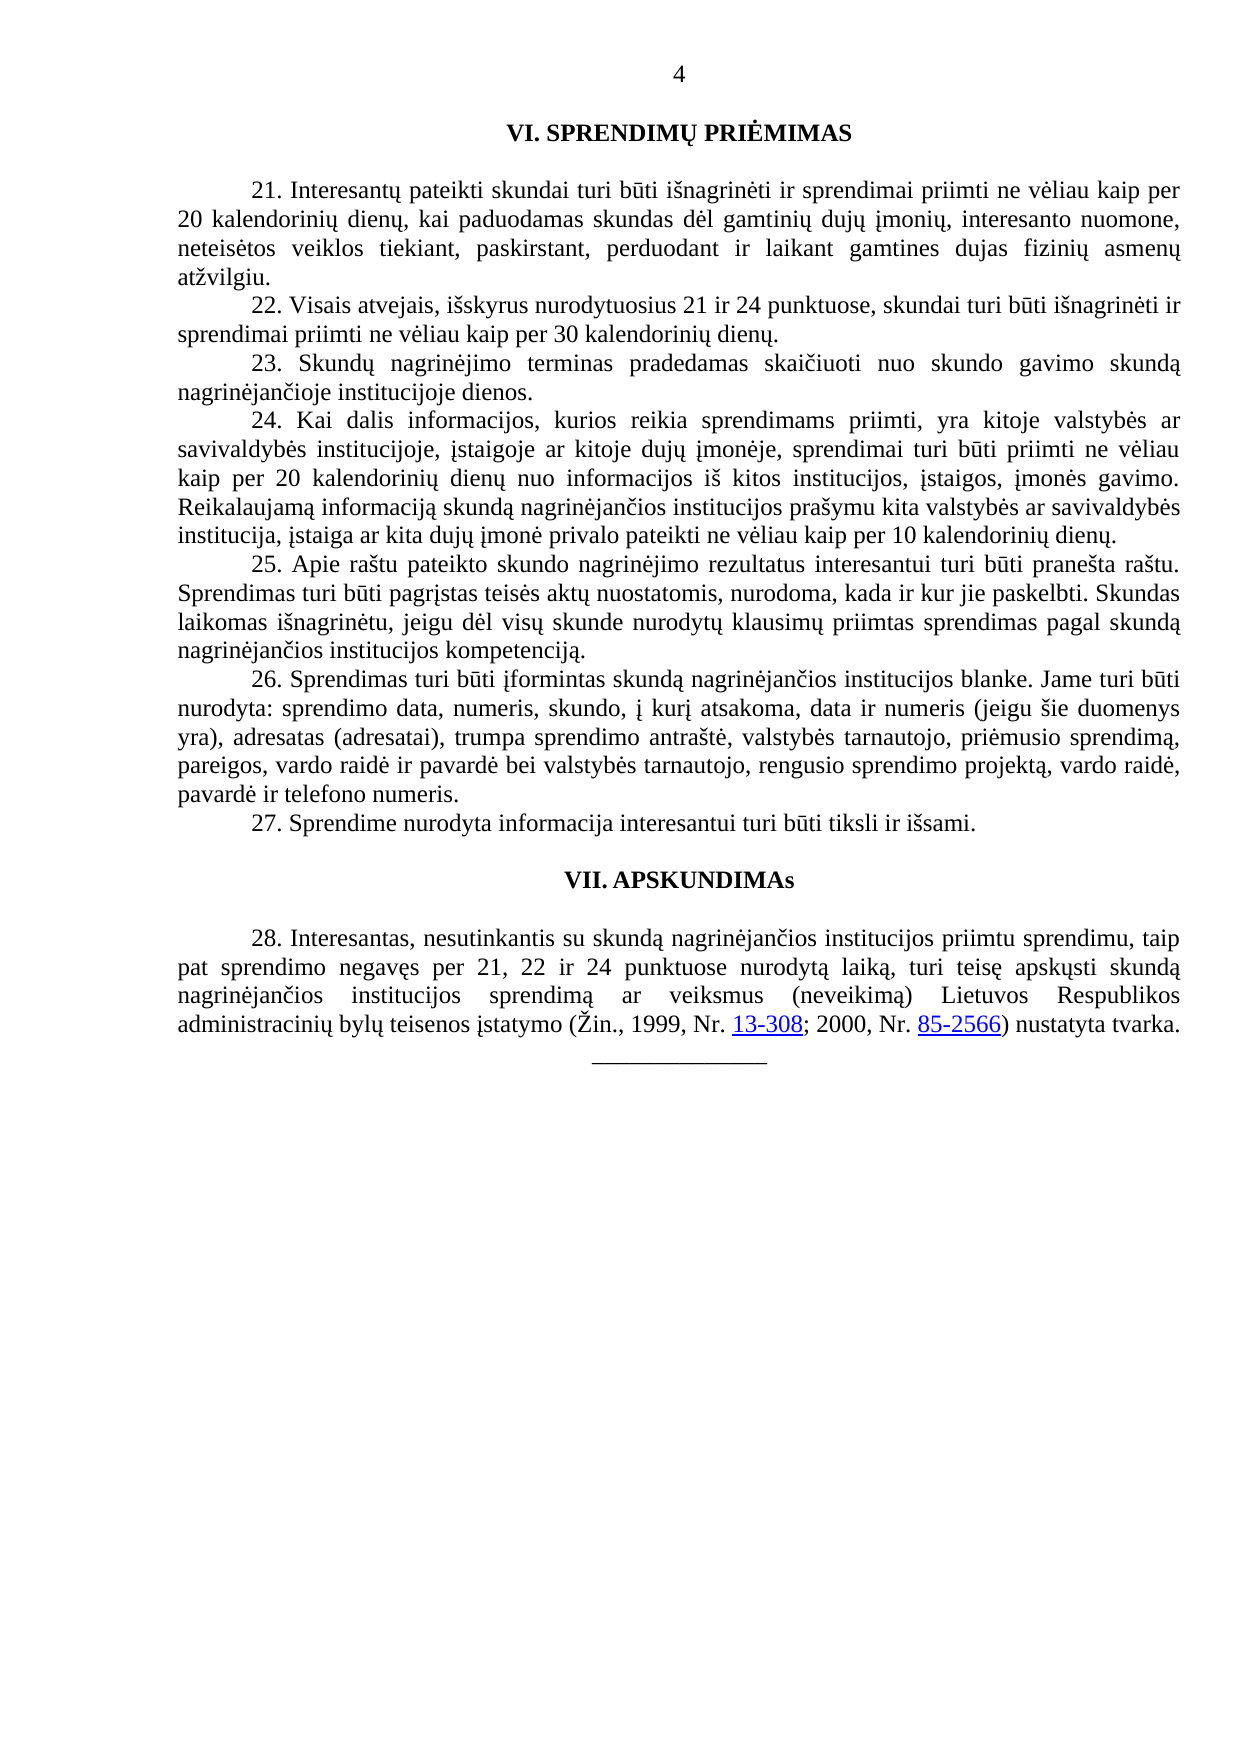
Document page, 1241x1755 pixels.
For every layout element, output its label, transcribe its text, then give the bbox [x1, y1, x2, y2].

text VII. APSKUNDIMAs [177, 866, 1181, 894]
text 24. Kai dalis informacijos, kurios reikia sprendimams priimti, yra kitoje valstybės ar savivaldybės institucijoje, įstaigoje ar kitoje dujų įmonėje, sprendimai turi būti priimti ne vėliau kaip per 20 kalendorinių dienų nuo informacijos iš kitos institucijos, įstaigos, įmonės gavimo. Reikalaujamą informaciją skundą nagrinėjančios institucijos prašymu kita valstybės ar savivaldybės institucija, įstaiga ar kita dujų įmonė privalo pateikti ne vėliau kaip per 10 kalendorinių dienų. [177, 406, 1181, 549]
text 25. Apie raštu pateikto skundo nagrinėjimo rezultatus interesantui turi būti pranešta raštu. Sprendimas turi būti pagrįstas teisės aktų nuostatomis, nurodoma, kada ir kur jie paskelbti. Skundas laikomas išnagrinėtu, jeigu dėl visų skunde nurodytų klausimų priimtas sprendimas pagal skundą nagrinėjančios institucijos kompetenciją. [177, 549, 1181, 664]
text 22. Visais atvejais, išskyrus nurodytuosius 21 ir 24 punktuose, skundai turi būti išnagrinėti ir sprendimai priimti ne vėliau kaip per 30 kalendorinių dienų. [177, 291, 1181, 348]
text 27. Sprendime nurodyta informacija interesantui turi būti tiksli ir išsami. [177, 808, 1181, 837]
text 23. Skundų nagrinėjimo terminas pradedamas skaičiuoti nuo skundo gavimo skundą nagrinėjančioje institucijoje dienos. [177, 348, 1181, 406]
text ______________ [177, 1038, 1181, 1067]
text 26. Sprendimas turi būti įformintas skundą nagrinėjančios institucijos blanke. Jame turi būti nurodyta: sprendimo data, numeris, skundo, į kurį atsakoma, data ir numeris (jeigu šie duomenys yra), adresatas (adresatai), trumpa sprendimo antraštė, valstybės tarnautojo, priėmusio sprendimą, pareigos, vardo raidė ir pavardė bei valstybės tarnautojo, rengusio sprendimo projektą, vardo raidė, pavardė ir telefono numeris. [177, 664, 1181, 808]
text 21. Interesantų pateikti skundai turi būti išnagrinėti ir sprendimai priimti ne vėliau kaip per 20 kalendorinių dienų, kai paduodamas skundas dėl gamtinių dujų įmonių, interesanto nuomone, neteisėtos veiklos tiekiant, paskirstant, perduodant ir laikant gamtines dujas fizinių asmenų atžvilgiu. [177, 176, 1181, 291]
text 28. Interesantas, nesutinkantis su skundą nagrinėjančios institucijos priimtu sprendimu, taip pat sprendimo negavęs per 21, 22 ir 24 punktuose nurodytą laiką, turi teisę apskųsti skundą nagrinėjančios institucijos sprendimą ar veiksmus (neveikimą) Lietuvos Respublikos administracinių bylų teisenos įstatymo (Žin., 1999, Nr. 13-308; 2000, Nr. 85-2566) nustatyta tvarka. [177, 923, 1181, 1038]
text VI. SPRENDIMŲ PRIĖMIMAS [177, 118, 1181, 147]
